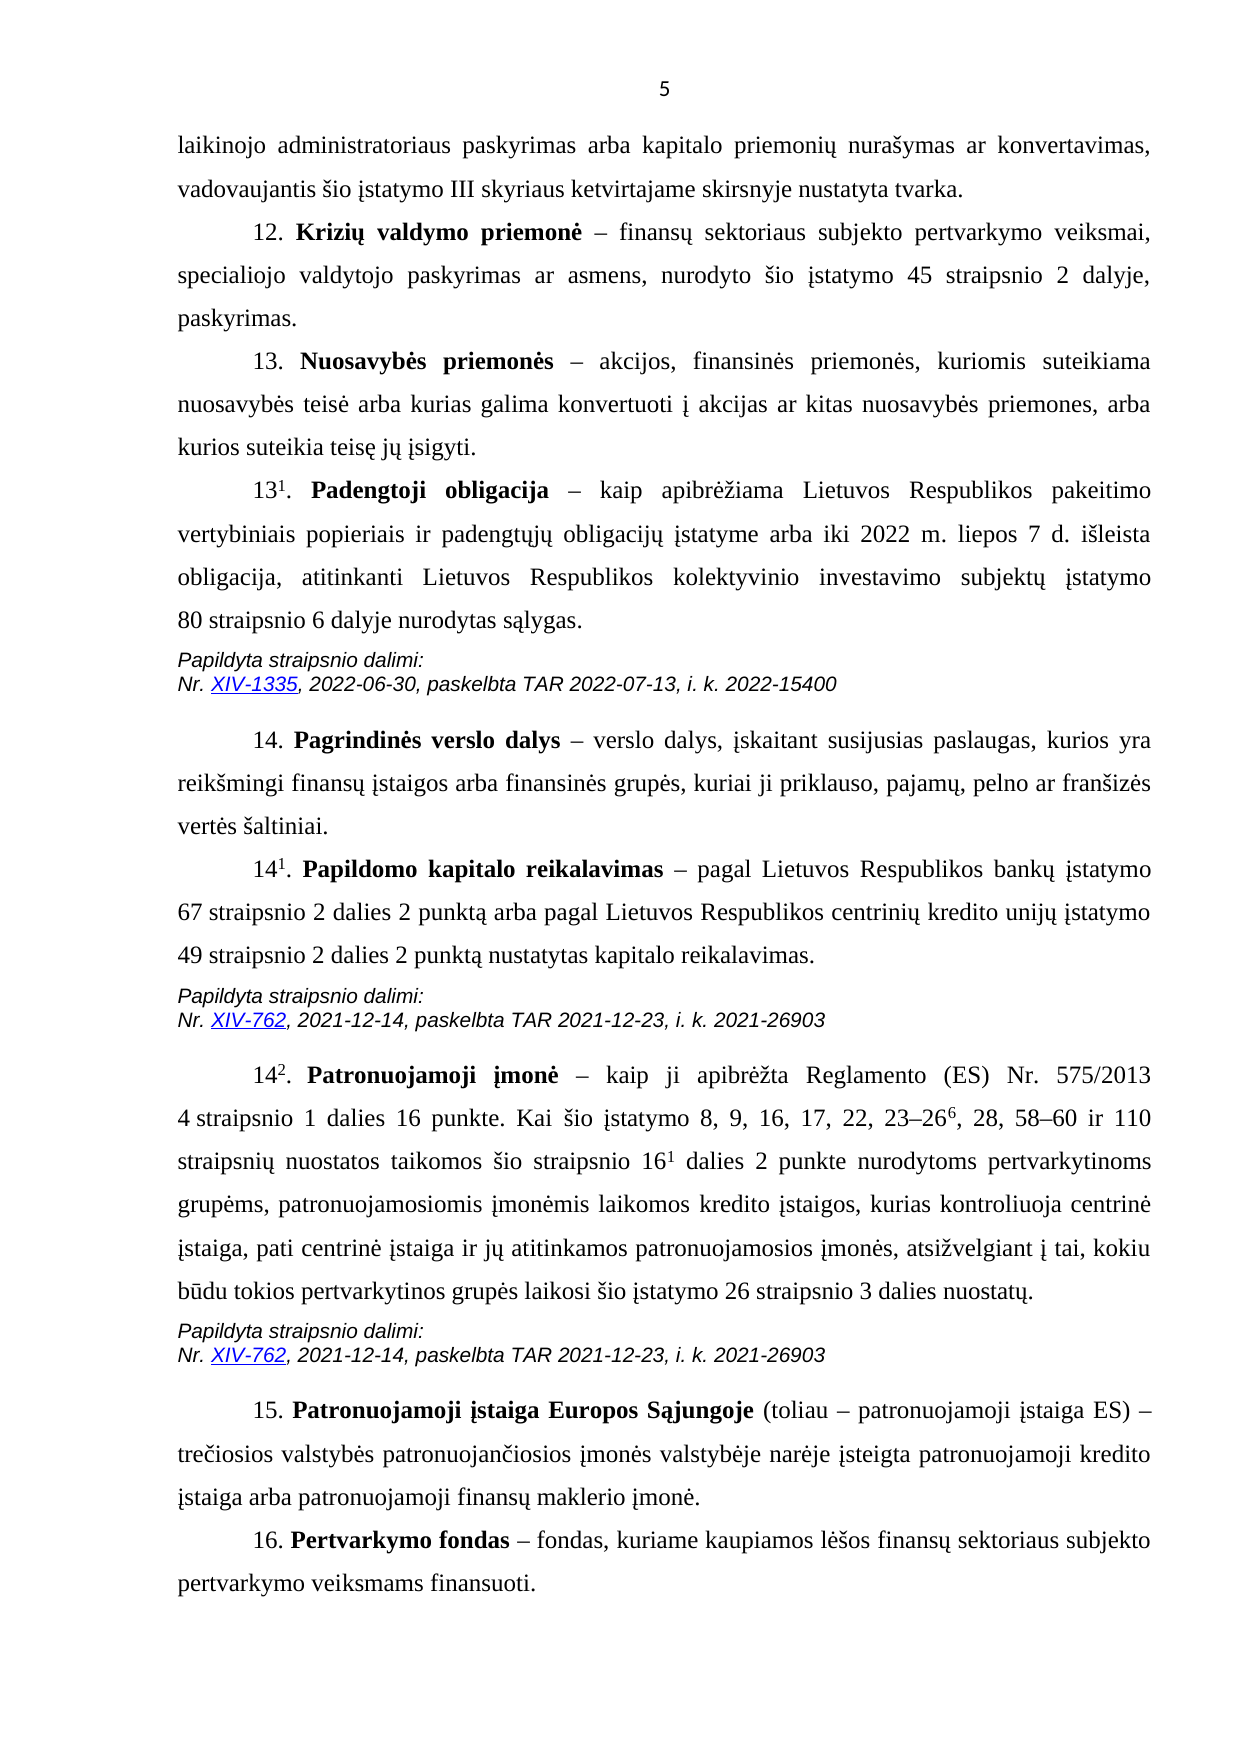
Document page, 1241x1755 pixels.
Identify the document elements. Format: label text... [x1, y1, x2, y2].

text 142. Patronuojamoji įmonė – kaip ji apibrėžta Reglamento (ES) Nr. 575/2013 4 straipsnio 1 dalies 16 punkte. Kai šio įstatymo 8, 9, 16, 17, 22, 23‒266, 28, 58‒60 ir 110 straipsnių nuostatos taikomos šio straipsnio 161 dalies 2 punkte nurodytoms pertvarkytinoms grupėms, patronuojamosiomis įmonėmis laikomos kredito įstaigos, kurias kontroliuoja centrinė įstaiga, pati centrinė įstaiga ir jų atitinkamos patronuojamosios įmonės, atsižvelgiant į tai, kokiu būdu tokios pertvarkytinos grupės laikosi šio įstatymo 26 straipsnio 3 dalies nuostatų. [177, 1060, 1152, 1304]
text Papildyta straipsnio dalimi: [177, 983, 1152, 1007]
text laikinojo administratoriaus paskyrimas arba kapitalo priemonių nurašymas ar konvertavimas, vadovaujantis šio įstatymo III skyriaus ketvirtajame skirsnyje nustatyta tvarka. [177, 131, 1152, 202]
text 12. Krizių valdymo priemonė – finansų sektoriaus subjekto pertvarkymo veiksmai, specialiojo valdytojo paskyrimas ar asmens, nurodyto šio įstatymo 45 straipsnio 2 dalyje, paskyrimas. [177, 217, 1152, 332]
text 13. Nuosavybės priemonės – akcijos, finansinės priemonės, kuriomis suteikiama nuosavybės teisė arba kurias galima konvertuoti į akcijas ar kitas nuosavybės priemones, arba kurios suteikia teisę jų įsigyti. [177, 346, 1152, 461]
text Nr. XIV-762, 2021-12-14, paskelbta TAR 2021-12-23, i. k. 2021-26903 [177, 1007, 1152, 1031]
text 16. Pertvarkymo fondas – fondas, kuriame kaupiamos lėšos finansų sektoriaus subjekto pertvarkymo veiksmams finansuoti. [177, 1525, 1152, 1597]
text Papildyta straipsnio dalimi: [177, 1319, 1152, 1343]
text Papildyta straipsnio dalimi: [177, 648, 1152, 672]
text 141. Papildomo kapitalo reikalavimas – pagal Lietuvos Respublikos bankų įstatymo 67 straipsnio 2 dalies 2 punktą arba pagal Lietuvos Respublikos centrinių kredito unijų įstatymo 49 straipsnio 2 dalies 2 punktą nustatytas kapitalo reikalavimas. [177, 854, 1152, 969]
text 15. Patronuojamoji įstaiga Europos Sąjungoje (toliau – patronuojamoji įstaiga ES) –trečiosios valstybės patronuojančiosios įmonės valstybėje narėje įsteigta patronuojamoji kredito įstaiga arba patronuojamoji finansų maklerio įmonė. [177, 1396, 1152, 1511]
text Nr. XIV-762, 2021-12-14, paskelbta TAR 2021-12-23, i. k. 2021-26903 [177, 1343, 1152, 1367]
text 14. Pagrindinės verslo dalys – verslo dalys, įskaitant susijusias paslaugas, kurios yra reikšmingi finansų įstaigos arba finansinės grupės, kuriai ji priklauso, pajamų, pelno ar franšizės vertės šaltiniai. [177, 725, 1152, 840]
text Nr. XIV-1335, 2022-06-30, paskelbta TAR 2022-07-13, i. k. 2022-15400 [177, 672, 1152, 696]
text 131. Padengtoji obligacija – kaip apibrėžiama Lietuvos Respublikos pakeitimo vertybiniais popieriais ir padengtųjų obligacijų įstatyme arba iki 2022 m. liepos 7 d. išleista obligacija, atitinkanti Lietuvos Respublikos kolektyvinio investavimo subjektų įstatymo 80 straipsnio 6 dalyje nurodytas sąlygas. [177, 476, 1152, 634]
